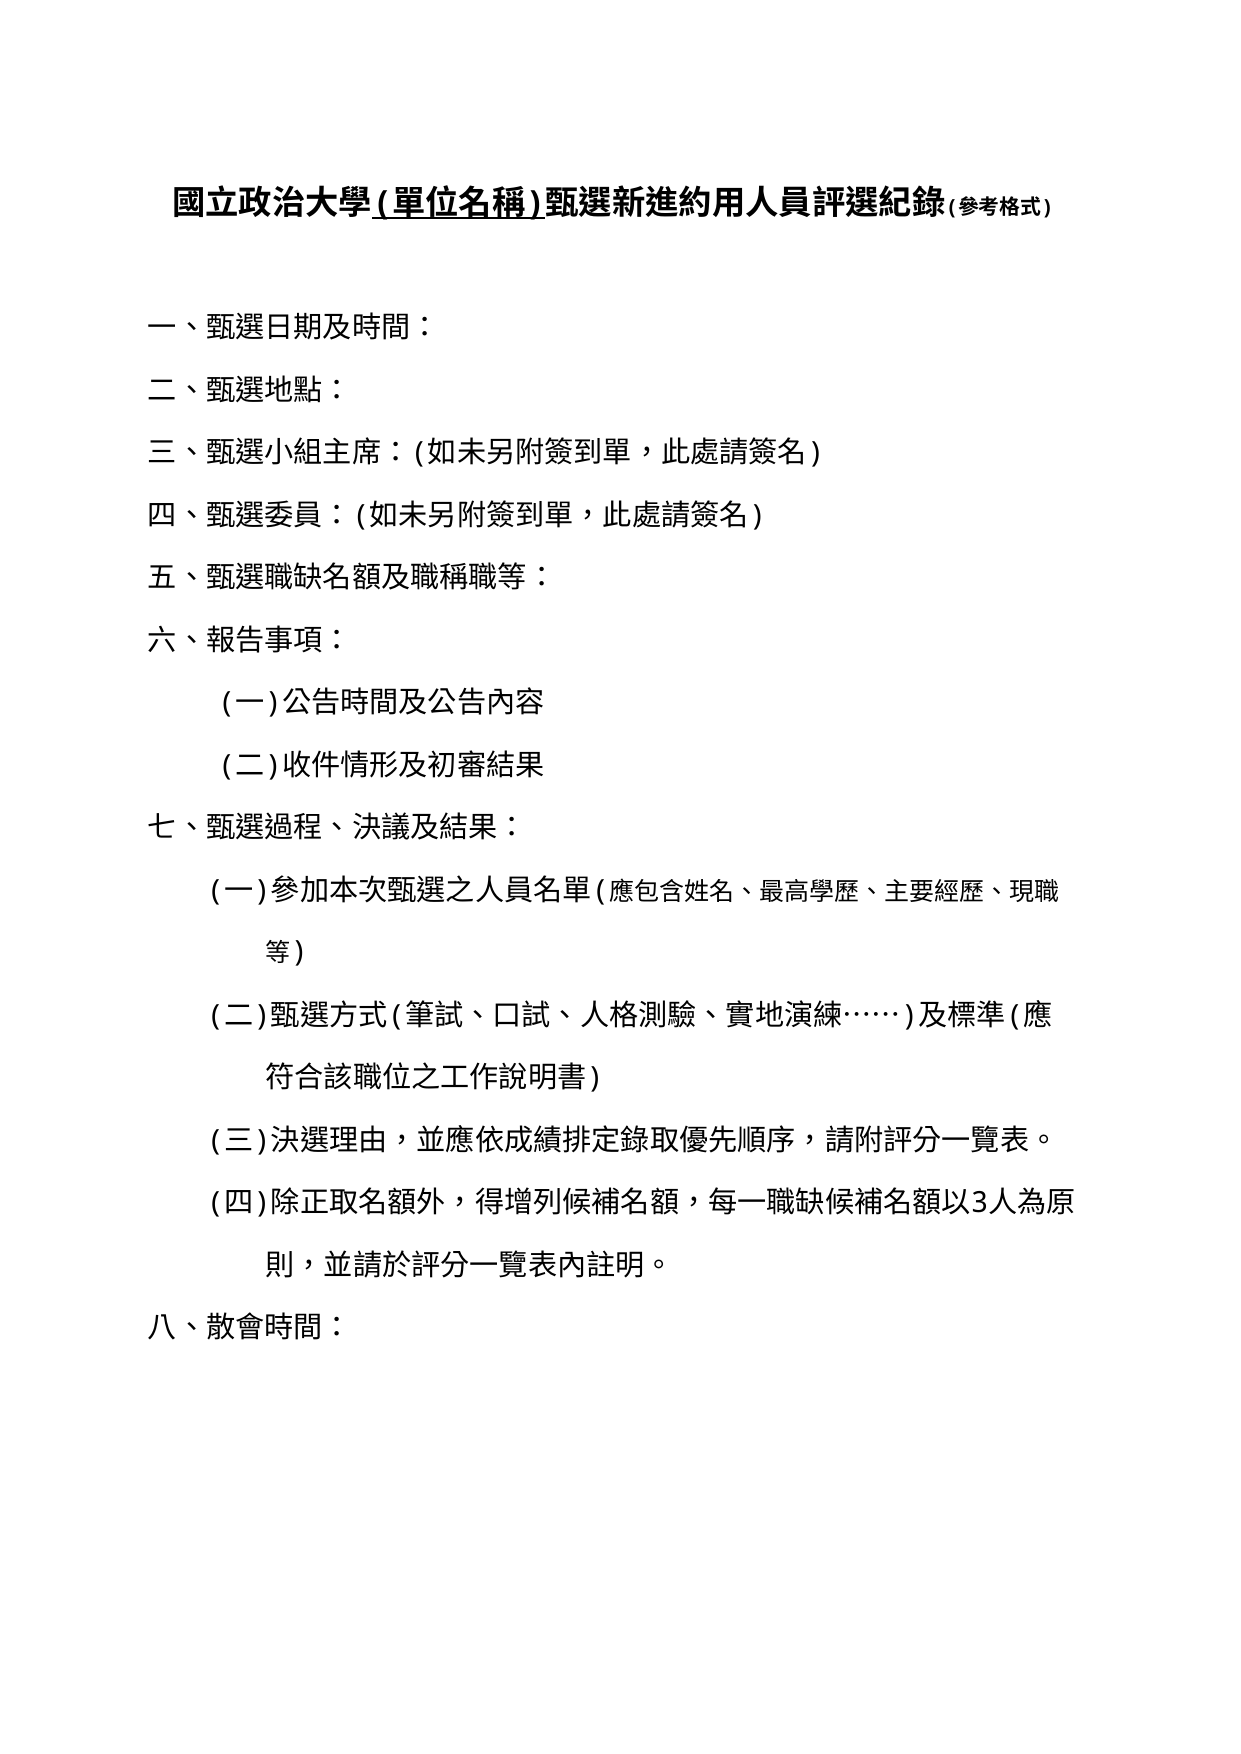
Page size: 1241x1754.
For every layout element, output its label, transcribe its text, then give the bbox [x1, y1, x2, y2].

text 八、散會時間： [148, 1283, 1078, 1346]
text (四)除正取名額外，得增列候補名額，每一職缺候補名額以3人為原則，並請於評分一覽表內註明。 [206, 1158, 1078, 1283]
text 三、甄選小組主席：(如未另附簽到單，此處請簽名) [148, 408, 1078, 471]
text 七、甄選過程、決議及結果： [148, 783, 1078, 846]
text 二、甄選地點： [148, 346, 1078, 408]
text 一、甄選日期及時間： [148, 283, 1078, 346]
text (二)甄選方式(筆試、口試、人格測驗、實地演練……)及標準(應符合該職位之工作說明書) [206, 971, 1078, 1096]
text 四、甄選委員：(如未另附簽到單，此處請簽名) [148, 471, 1078, 533]
text (一)公告時間及公告內容 [148, 658, 1078, 721]
text 國立政治大學(單位名稱)甄選新進約用人員評選紀錄(參考格式) [148, 158, 1078, 221]
text (二)收件情形及初審結果 [148, 721, 1078, 783]
text (一)參加本次甄選之人員名單(應包含姓名、最高學歷、主要經歷、現職等) [206, 846, 1078, 971]
text 六、報告事項： [148, 596, 1078, 658]
text 五、甄選職缺名額及職稱職等： [148, 533, 1078, 596]
text (三)決選理由，並應依成績排定錄取優先順序，請附評分一覽表。 [206, 1096, 1078, 1158]
